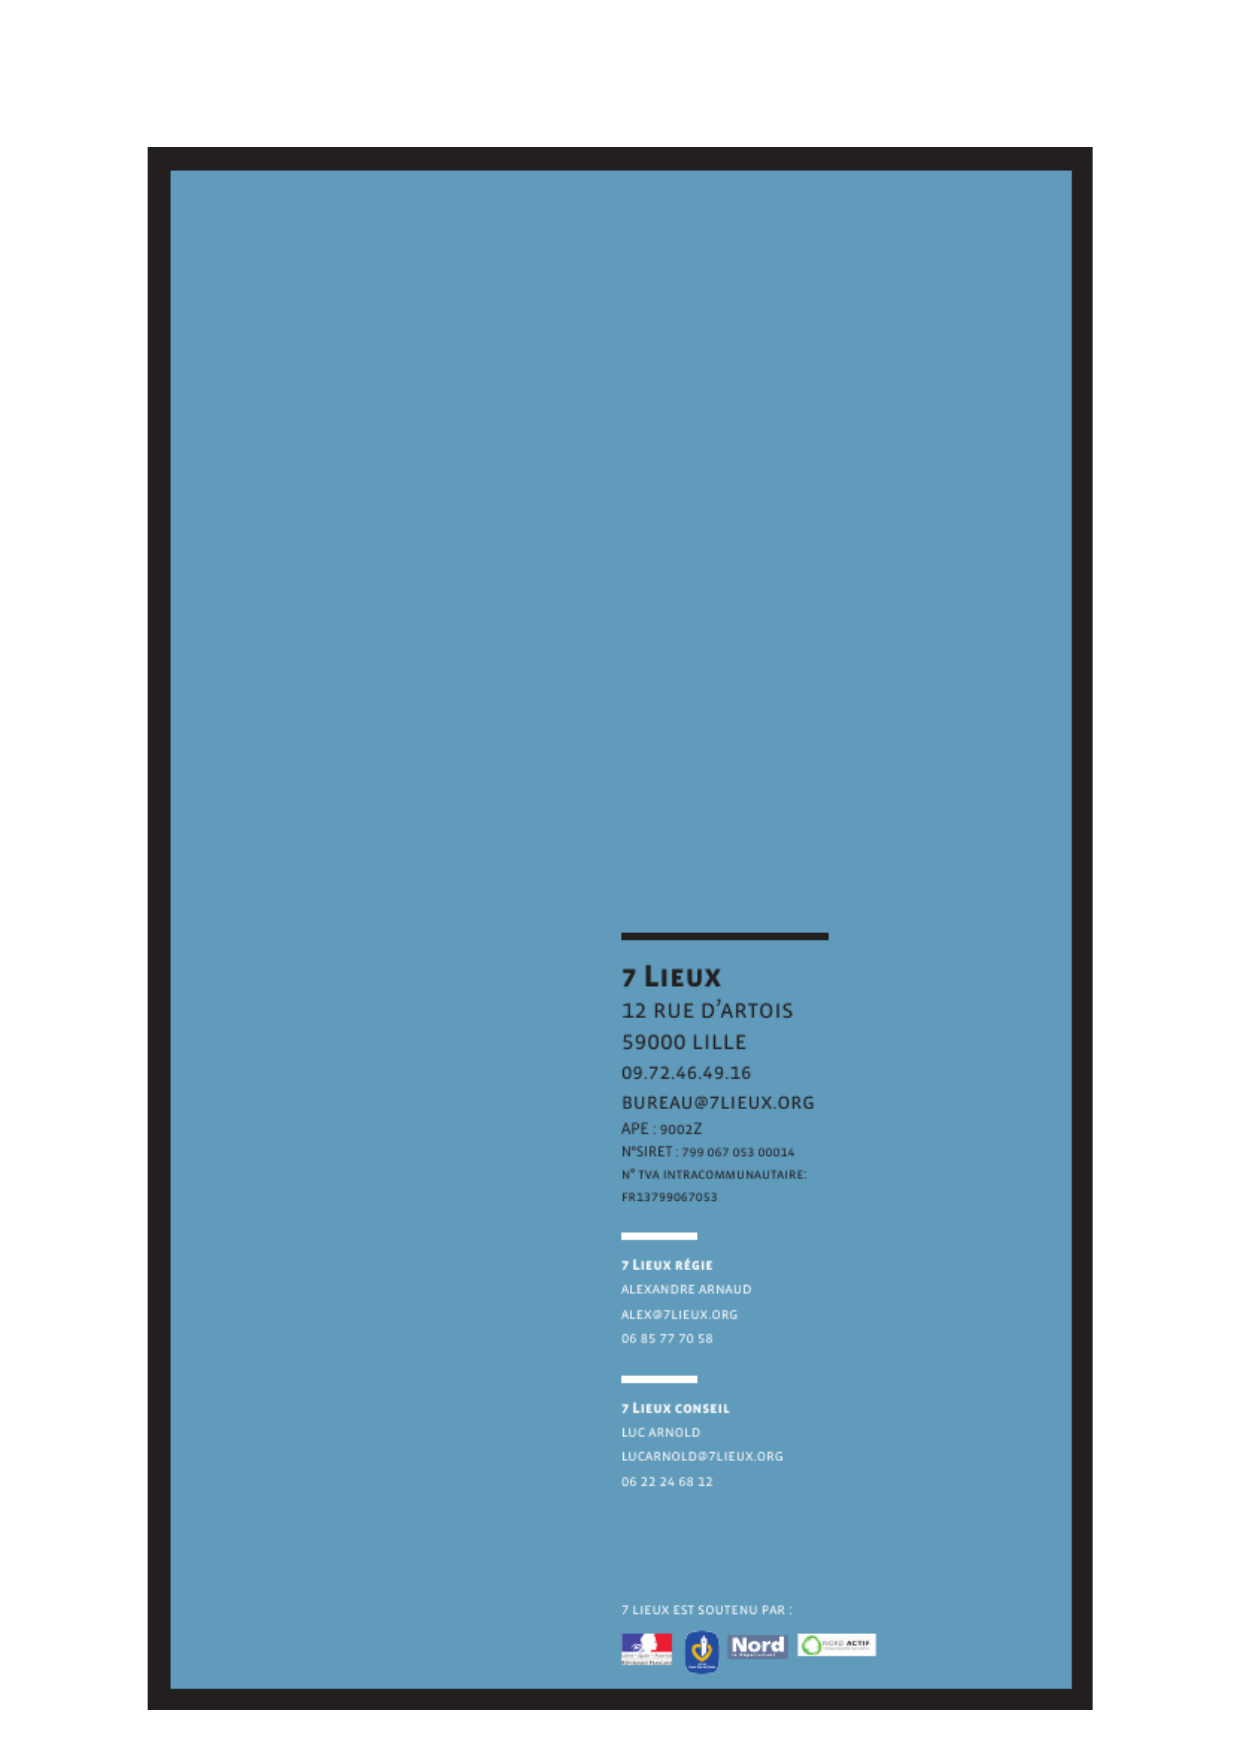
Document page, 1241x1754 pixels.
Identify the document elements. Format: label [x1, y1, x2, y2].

picture [147, 147, 1093, 1710]
